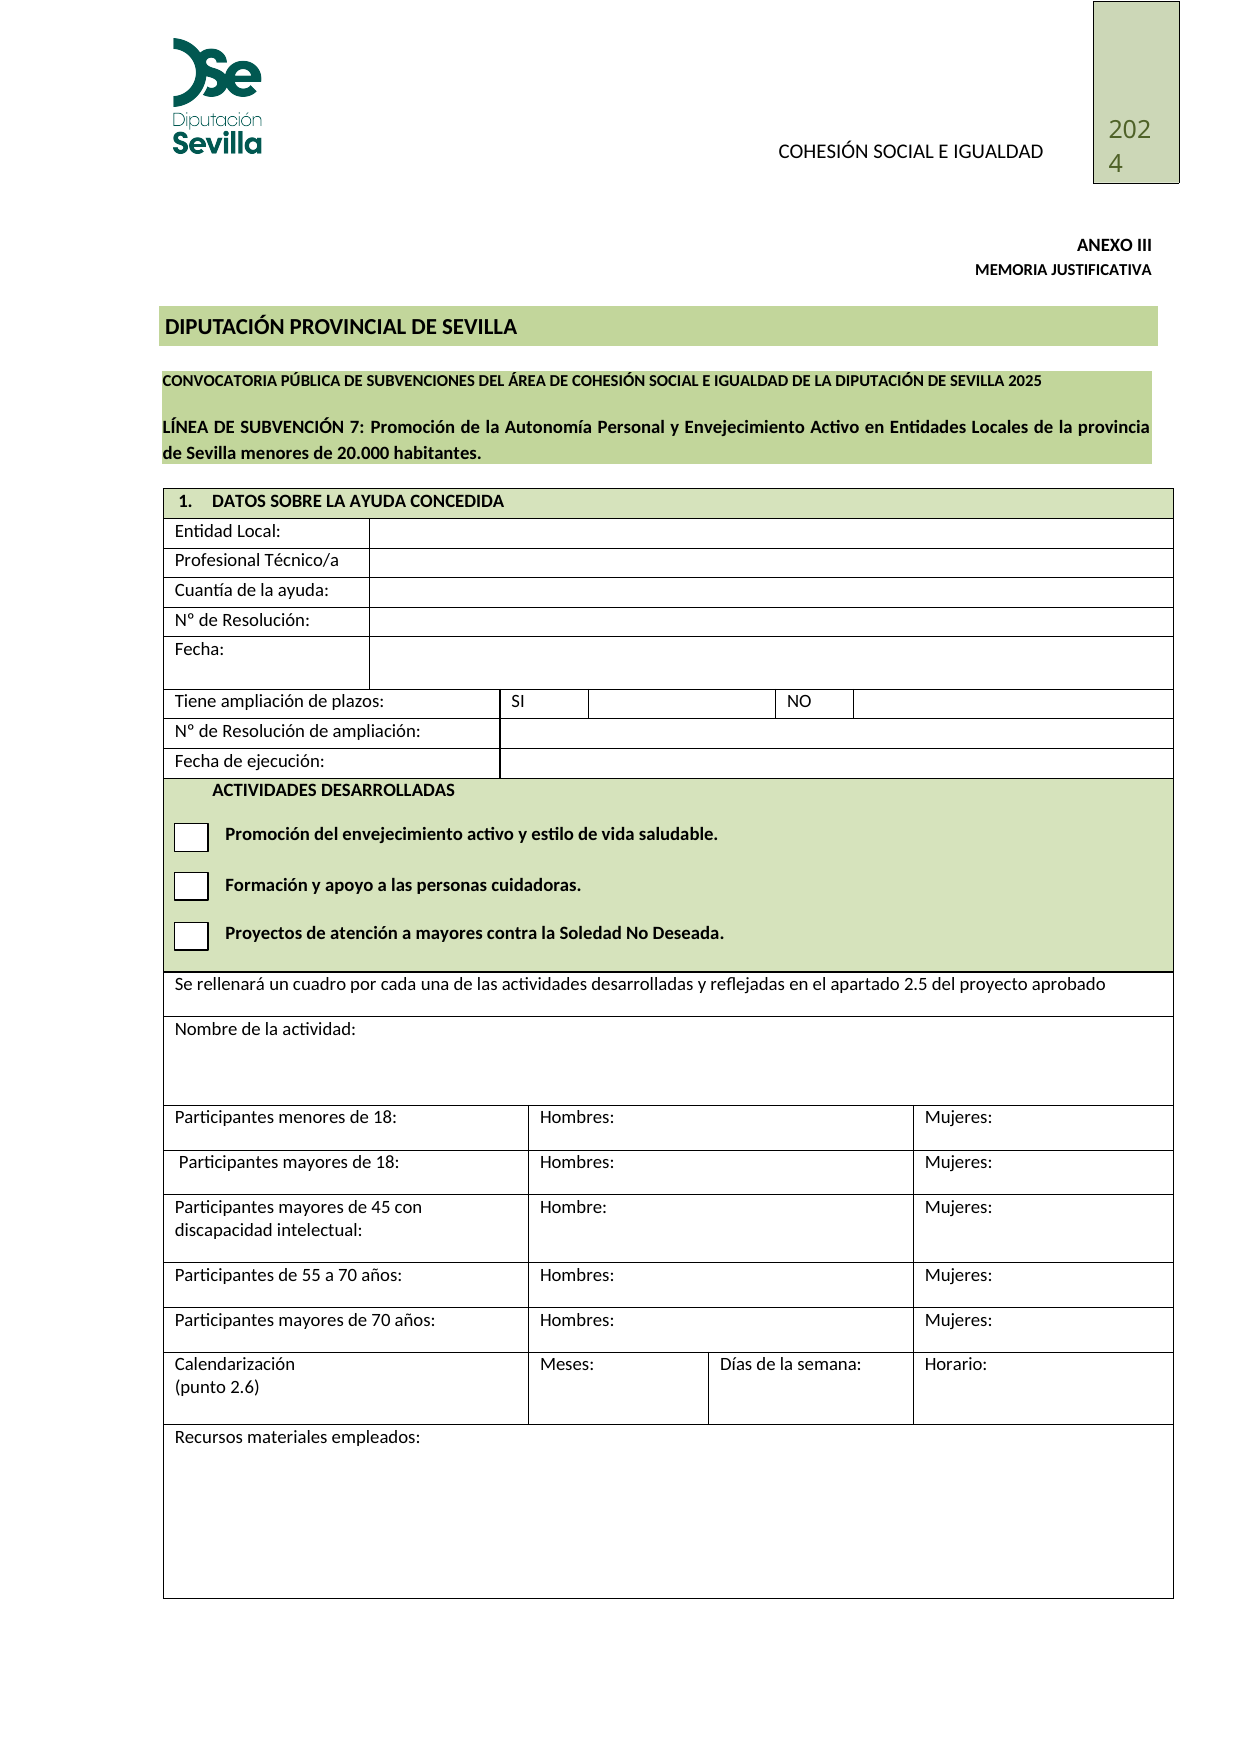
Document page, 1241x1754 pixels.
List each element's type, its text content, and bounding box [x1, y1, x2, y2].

table_cell Recursos materiales empleados: [164, 1425, 1173, 1598]
table_cell ACTIVIDADES DESARROLLADAS Promoción del envejecimiento activo y estilo de vida saludable. Formación y apoyo a las personas cuidadoras. Proyectos de atención a mayores contra la Soledad No Deseada. [164, 779, 1173, 971]
table_cell NO [776, 690, 853, 718]
table_cell Participantes mayores de 70 años: [164, 1308, 528, 1352]
table_cell Fecha de ejecución: [164, 749, 499, 777]
table_cell Participantes de 55 a 70 años: [164, 1263, 528, 1307]
table_cell [501, 749, 1173, 777]
table_cell Se rellenará un cuadro por cada una de las actividades desarrolladas y reflejadas en el apartado 2.5 del proyecto aprobado [164, 973, 1173, 1016]
text CONVOCATORIA PÚBLICA DE SUBVENCIONES DEL ÁREA DE COHESIÓN SOCIAL E IGUALDAD DE LA DIPUTACIÓN DE SEVILLA 2025 [162, 371, 1152, 391]
table_cell Mujeres: [914, 1263, 1173, 1307]
table_cell Hombre: [529, 1195, 913, 1262]
table_cell SI [501, 690, 588, 718]
table_cell Participantes menores de 18: [164, 1106, 528, 1149]
table_cell Mujeres: [914, 1106, 1173, 1149]
table_cell [370, 578, 1173, 607]
table_cell [370, 637, 1173, 689]
table_cell Tiene ampliación de plazos: [164, 690, 499, 718]
text ANEXO III [162, 233, 1152, 256]
table_cell Participantes mayores de 18: [164, 1151, 528, 1194]
table_cell Días de la semana: [709, 1353, 913, 1424]
table_cell Cuantía de la ayuda: [164, 578, 369, 607]
table_cell [501, 719, 1173, 748]
table_cell Participantes mayores de 45 con discapacidad intelectual: [164, 1195, 528, 1262]
table_cell Meses: [529, 1353, 708, 1424]
table_cell Nº de Resolución de ampliación: [164, 719, 499, 748]
table_cell Calendarización (punto 2.6) [164, 1353, 528, 1424]
table_cell Hombres: [529, 1263, 913, 1307]
table_cell Fecha: [164, 637, 369, 689]
table_cell Nº de Resolución: [164, 608, 369, 636]
table_cell Entidad Local: [164, 519, 369, 547]
table_cell Mujeres: [914, 1308, 1173, 1352]
table_cell Horario: [914, 1353, 1173, 1424]
table_cell [370, 519, 1173, 547]
text MEMORIA JUSTIFICATIVA [162, 259, 1152, 280]
table_header DIPUTACIÓN PROVINCIAL DE SEVILLA [159, 306, 1158, 346]
table_cell Profesional Técnico/a [164, 549, 369, 577]
picture [161, 27, 273, 166]
table_cell Nombre de la actividad: [164, 1017, 1173, 1105]
table_cell Mujeres: [914, 1151, 1173, 1194]
table_header DATOS SOBRE LA AYUDA CONCEDIDA [164, 489, 1173, 518]
table_cell Mujeres: [914, 1195, 1173, 1262]
table_cell [589, 690, 775, 718]
text LÍNEA DE SUBVENCIÓN 7: Promoción de la Autonomía Personal y Envejecimiento Activo en Entidades Locales de la provincia de Sevilla menores de 20.000 habitantes. [162, 415, 1152, 464]
table_cell [370, 549, 1173, 577]
table_cell Hombres: [529, 1308, 913, 1352]
table_cell Hombres: [529, 1106, 913, 1149]
table_cell [854, 690, 1173, 718]
table_cell Hombres: [529, 1151, 913, 1194]
table_cell + [370, 608, 1173, 636]
